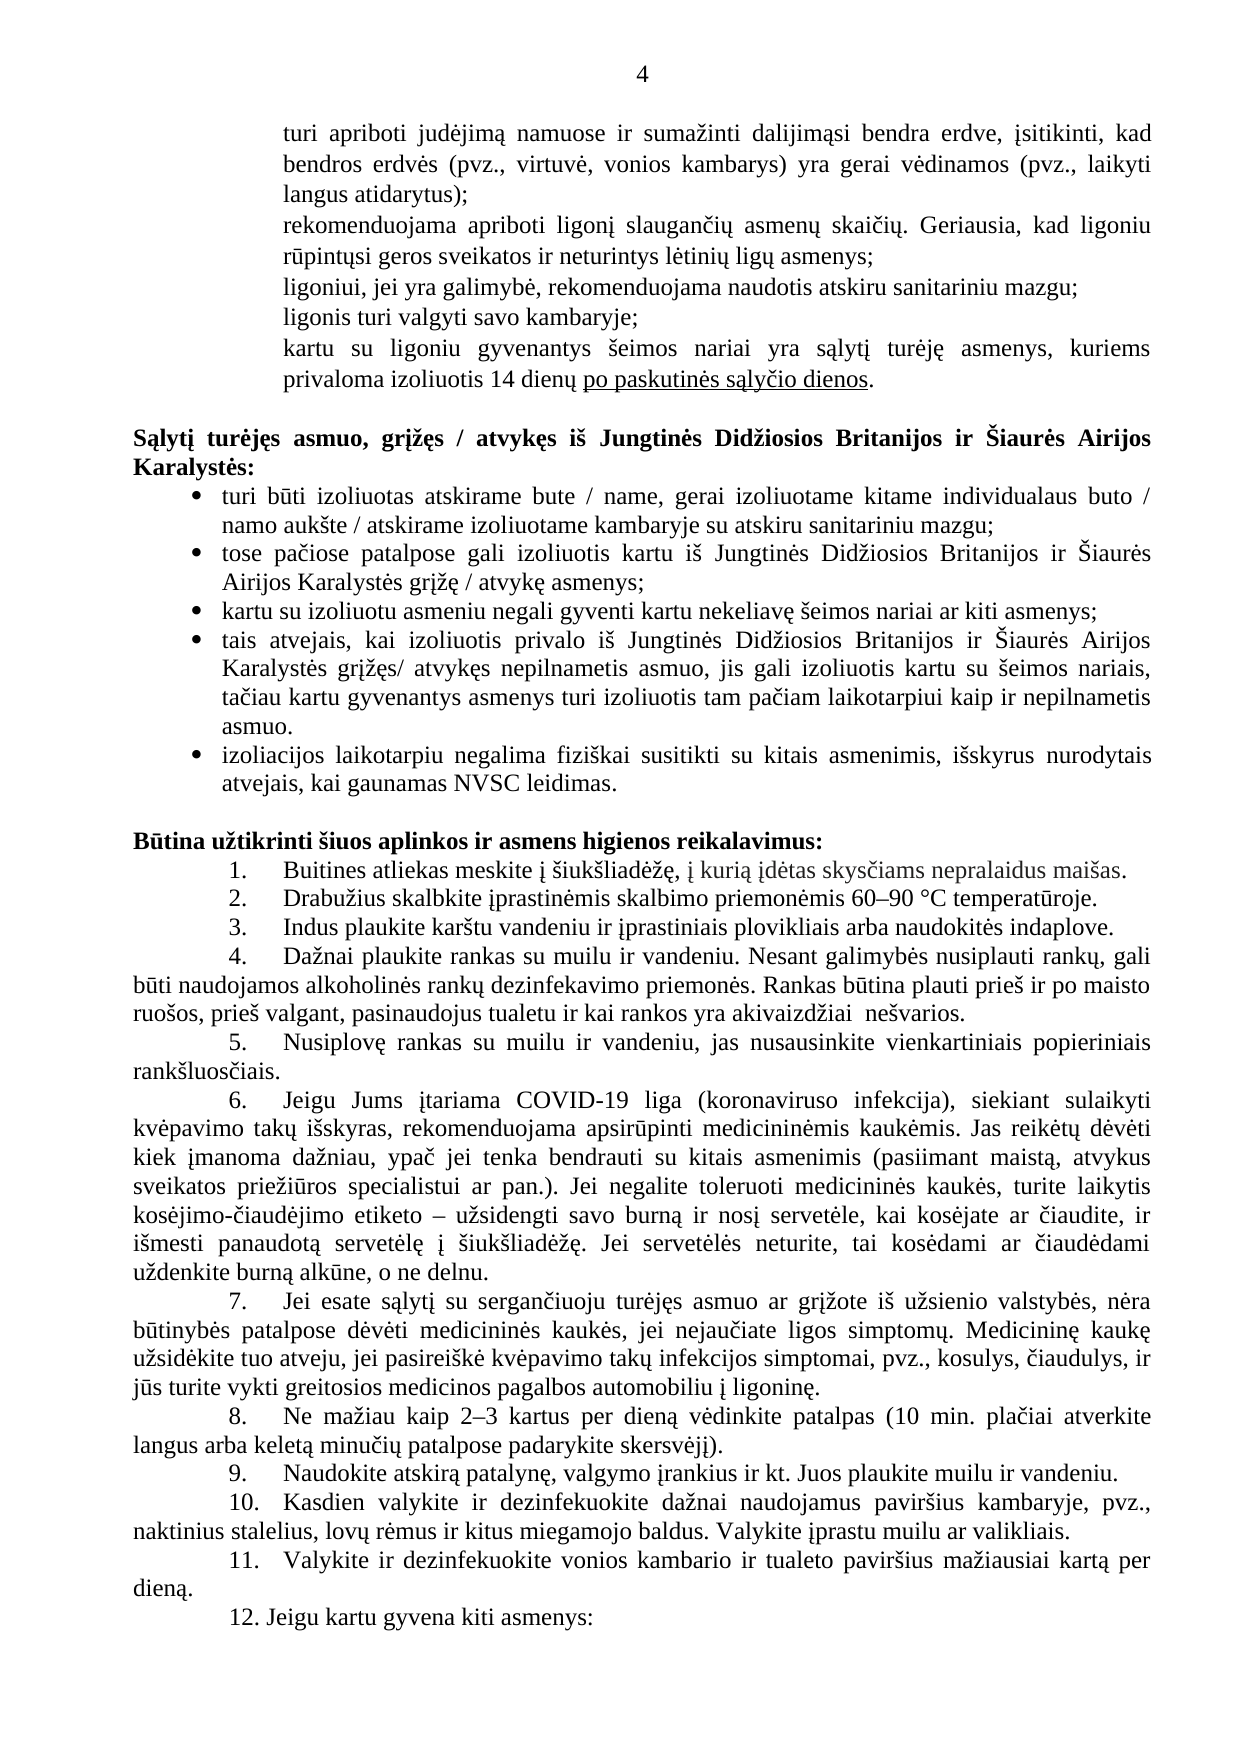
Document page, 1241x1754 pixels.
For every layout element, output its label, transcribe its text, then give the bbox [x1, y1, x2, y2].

text 6. Jeigu Jums įtariama COVID-19 liga (koronaviruso infekcija), siekiant sulaikyti kvėpavimo takų išskyras, rekomenduojama apsirūpinti medicininėmis kaukėmis. Jas reikėtų dėvėti kiek įmanoma dažniau, ypač jei tenka bendrauti su kitais asmenimis (pasiimant maistą, atvykus sveikatos priežiūros specialistui ar pan.). Jei negalite toleruoti medicininės kaukės, turite laikytis kosėjimo-čiaudėjimo etiketo – užsidengti savo burną ir nosį servetėle, kai kosėjate ar čiaudite, ir išmesti panaudotą servetėlę į šiukšliadėžę. Jei servetėlės neturite, tai kosėdami ar čiaudėdami uždenkite burną alkūne, o ne delnu. [133, 1085, 1152, 1286]
text Sąlytį turėjęs asmuo, grįžęs / atvykęs iš Jungtinės Didžiosios Britanijos ir Šiaurės Airijos Karalystės: [133, 423, 1152, 481]
text 7. Jei esate sąlytį su sergančiuoju turėjęs asmuo ar grįžote iš užsienio valstybės, nėra būtinybės patalpose dėvėti medicininės kaukės, jei nejaučiate ligos simptomų. Medicininę kaukę užsidėkite tuo atveju, jei pasireiškė kvėpavimo takų infekcijos simptomai, pvz., kosulys, čiaudulys, ir jūs turite vykti greitosios medicinos pagalbos automobiliu į ligoninę. [133, 1286, 1152, 1401]
text 9. Naudokite atskirą patalynę, valgymo įrankius ir kt. Juos plaukite muilu ir vandeniu. [133, 1458, 1152, 1487]
text 2. Drabužius skalbkite įprastinėmis skalbimo priemonėmis 60–90 °C temperatūroje. [133, 883, 1152, 912]
text 3. Indus plaukite karštu vandeniu ir įprastiniais plovikliais arba naudokitės indaplove. [133, 912, 1152, 941]
text 1. Buitines atliekas meskite į šiukšliadėžę, į kurią įdėtas skysčiams nepralaidus maišas. [133, 855, 1152, 883]
text 12. Jeigu kartu gyvena kiti asmenys: [133, 1602, 1152, 1631]
text 8. Ne mažiau kaip 2–3 kartus per dieną vėdinkite patalpas (10 min. plačiai atverkite langus arba keletą minučių patalpose padarykite skersvėjį). [133, 1401, 1152, 1458]
text 10. Kasdien valykite ir dezinfekuokite dažnai naudojamus paviršius kambaryje, pvz., naktinius stalelius, lovų rėmus ir kitus miegamojo baldus. Valykite įprastu muilu ar valikliais. [133, 1487, 1152, 1545]
text  kartu su izoliuotu asmeniu negali gyventi kartu nekeliavę šeimos nariai ar kiti asmenys; [192, 596, 1152, 625]
text  turi būti izoliuotas atskirame bute / name, gerai izoliuotame kitame individualaus buto / namo aukšte / atskirame izoliuotame kambaryje su atskiru sanitariniu mazgu; [192, 481, 1152, 538]
text 11. Valykite ir dezinfekuokite vonios kambario ir tualeto paviršius mažiausiai kartą per dieną. [133, 1545, 1152, 1602]
text  rekomenduojama apriboti ligonį slaugančių asmenų skaičių. Geriausia, kad ligoniu rūpintųsi geros sveikatos ir neturintys lėtinių ligų asmenys; [245, 210, 1152, 270]
text  ligonis turi valgyti savo kambaryje; [245, 302, 1152, 331]
text  kartu su ligoniu gyvenantys šeimos nariai yra sąlytį turėję asmenys, kuriems privaloma izoliuotis 14 dienų po paskutinės sąlyčio dienos. [245, 333, 1152, 393]
text  turi apriboti judėjimą namuose ir sumažinti dalijimąsi bendra erdve, įsitikinti, kad bendros erdvės (pvz., virtuvė, vonios kambarys) yra gerai vėdinamos (pvz., laikyti langus atidarytus); [245, 118, 1152, 208]
text 5. Nusiplovę rankas su muilu ir vandeniu, jas nusausinkite vienkartiniais popieriniais rankšluosčiais. [133, 1027, 1152, 1085]
text  tose pačiose patalpose gali izoliuotis kartu iš Jungtinės Didžiosios Britanijos ir Šiaurės Airijos Karalystės grįžę / atvykę asmenys; [192, 538, 1152, 596]
text Būtina užtikrinti šiuos aplinkos ir asmens higienos reikalavimus: [133, 826, 1152, 855]
text 4. Dažnai plaukite rankas su muilu ir vandeniu. Nesant galimybės nusiplauti rankų, gali būti naudojamos alkoholinės rankų dezinfekavimo priemonės. Rankas būtina plauti prieš ir po maisto ruošos, prieš valgant, pasinaudojus tualetu ir kai rankos yra akivaizdžiai nešvarios. [133, 941, 1152, 1027]
text  izoliacijos laikotarpiu negalima fiziškai susitikti su kitais asmenimis, išskyrus nurodytais atvejais, kai gaunamas NVSC leidimas. [192, 740, 1152, 797]
text  ligoniui, jei yra galimybė, rekomenduojama naudotis atskiru sanitariniu mazgu; [245, 272, 1152, 301]
text  tais atvejais, kai izoliuotis privalo iš Jungtinės Didžiosios Britanijos ir Šiaurės Airijos Karalystės grįžęs/ atvykęs nepilnametis asmuo, jis gali izoliuotis kartu su šeimos nariais, tačiau kartu gyvenantys asmenys turi izoliuotis tam pačiam laikotarpiui kaip ir nepilnametis asmuo. [192, 625, 1152, 740]
